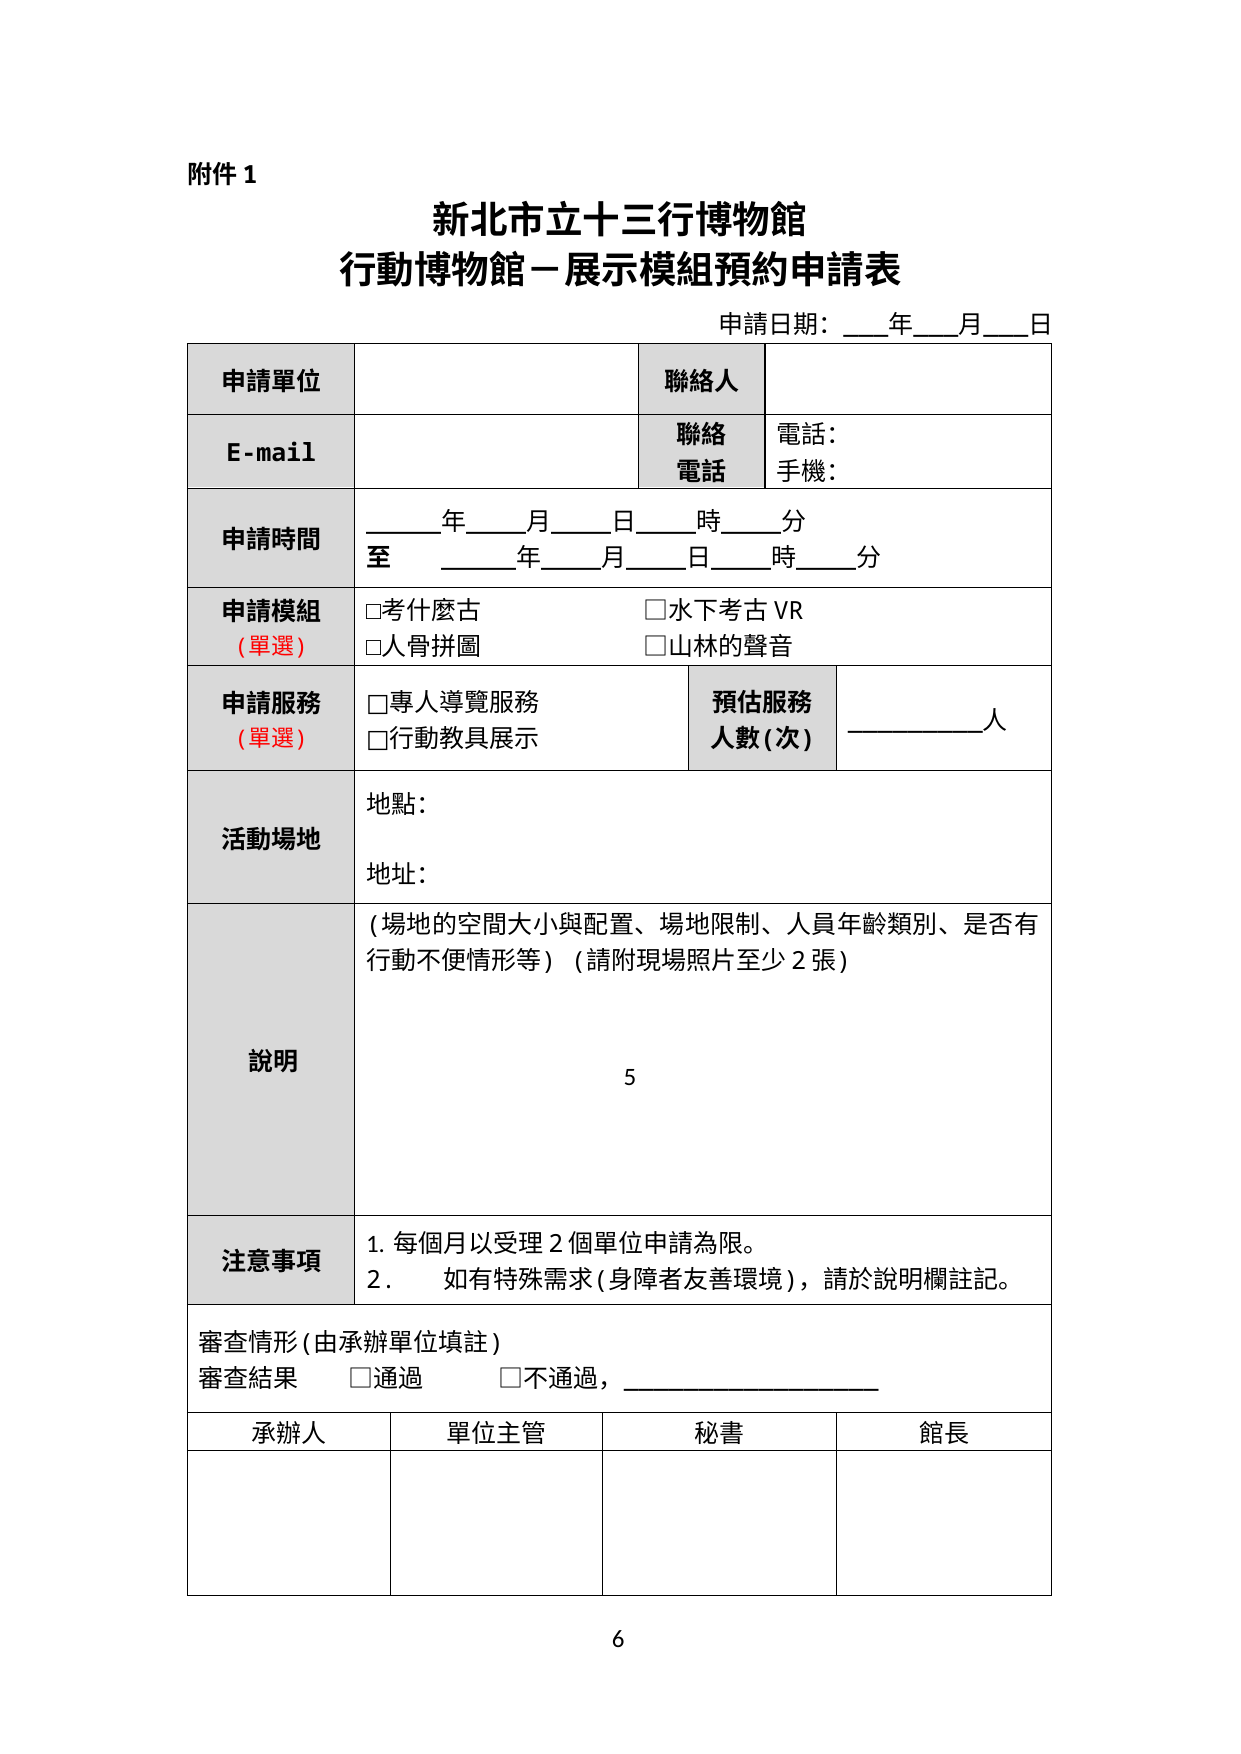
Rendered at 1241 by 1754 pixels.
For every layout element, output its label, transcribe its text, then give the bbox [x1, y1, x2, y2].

table_cell 每個月以受理2個單位申請為限。 如有特殊需求(身障者友善環境)，請於說明欄註記。 [355, 1216, 1051, 1304]
table_cell □專人導覽服務 □行動教具展示 [355, 666, 688, 770]
table_cell [355, 1098, 1051, 1215]
text [603, 1619, 645, 1668]
table_cell [391, 1451, 602, 1595]
table_cell 聯絡 電話 [639, 415, 764, 487]
table_cell 承辦人 [188, 1413, 390, 1449]
table_header 聯絡人 [639, 344, 764, 414]
table_cell E-mail [188, 415, 354, 487]
table_cell 預估服務 人數(次) [689, 666, 836, 770]
text 行動博物館－展示模組預約申請表 [187, 243, 1053, 293]
table_cell 申請模組 (單選) [188, 588, 354, 665]
table_cell 審查情形(由承辦單位填註) 審查結果 □通過 □不通過，_________________ [188, 1305, 1051, 1412]
text 附件1 [187, 143, 1053, 193]
table_cell □考什麼古 □水下考古VR □人骨拼圖 □山林的聲音 [355, 588, 1051, 665]
table_cell 館長 [837, 1413, 1051, 1449]
text 申請日期：___年___月___日 [187, 293, 1053, 343]
text 5 [623, 1067, 648, 1092]
table_cell [188, 1451, 390, 1595]
table_header 申請單位 [188, 344, 354, 414]
table_cell [603, 1451, 836, 1595]
text 新北市立十三行博物館 [187, 193, 1053, 243]
table_cell 電話： 手機： [766, 415, 1051, 487]
table_cell 活動場地 [188, 771, 354, 903]
table_cell 申請服務 (單選) [188, 666, 354, 770]
table_cell 秘書 [603, 1413, 836, 1449]
table_cell 說明 [188, 904, 354, 1215]
table_header [355, 344, 638, 414]
table_cell 地點： 地址： [355, 771, 1051, 903]
table_cell (場地的空間大小與配置、場地限制、人員年齡類別、是否有行動不便情形等) (請附現場照片至少2張) [355, 904, 1051, 1097]
table_header [766, 344, 1051, 414]
table_cell _____年____月____日____時____分 至 _____年____月____日____時____分 [355, 489, 1051, 587]
text 6 [612, 1628, 636, 1653]
table_cell 單位主管 [391, 1413, 602, 1449]
table_cell 申請時間 [188, 489, 354, 587]
table_cell [837, 1451, 1051, 1595]
table_cell [355, 415, 638, 487]
table_cell 注意事項 [188, 1216, 354, 1304]
table_cell _________人 [837, 666, 1051, 770]
